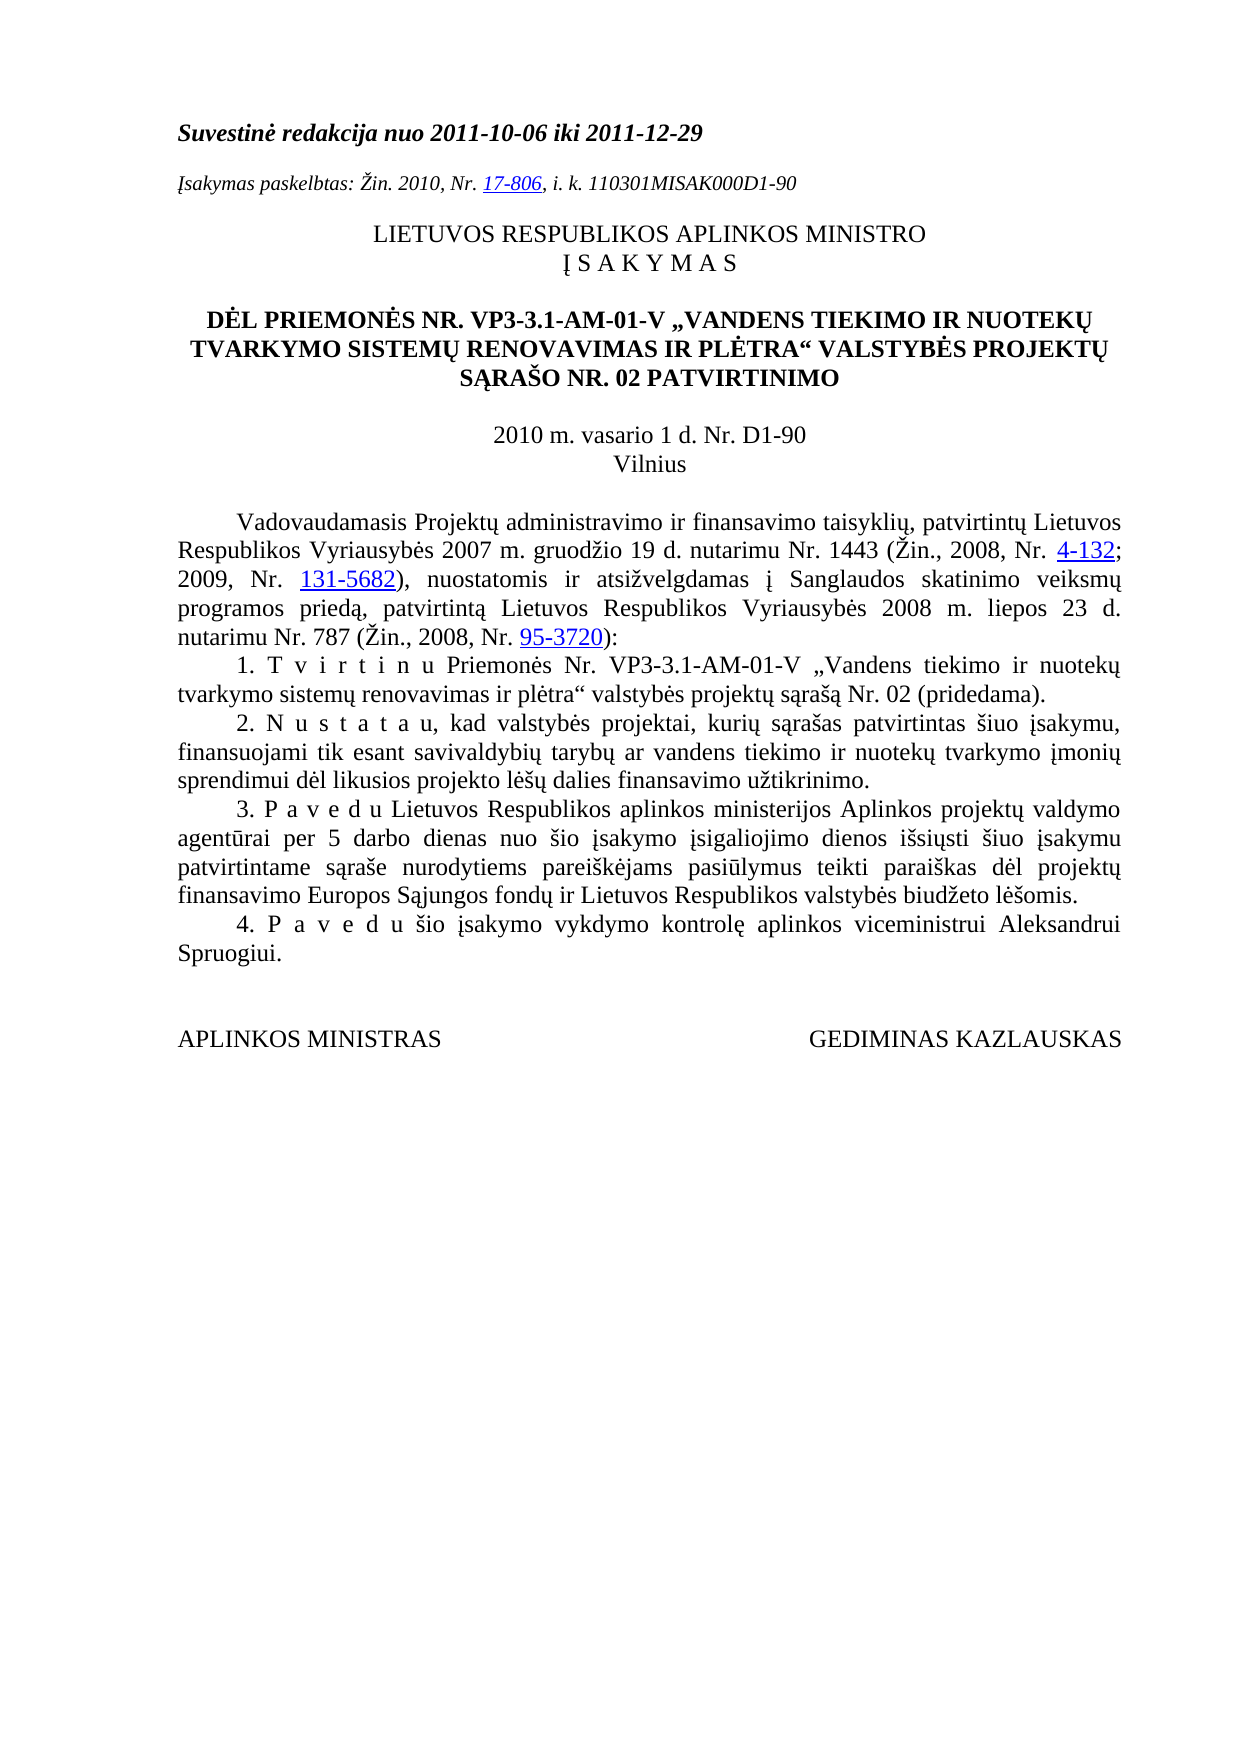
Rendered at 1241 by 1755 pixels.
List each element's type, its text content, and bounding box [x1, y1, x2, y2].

text 2010 m. vasario 1 d. Nr. D1-90 [177, 420, 1122, 449]
text Vilnius [177, 449, 1122, 478]
text 1. T v i r t i n u Priemonės Nr. VP3-3.1-AM-01-V „Vandens tiekimo ir nuotekų tvarkymo sistemų renovavimas ir plėtra“ valstybės projektų sąrašą Nr. 02 (pridedama). [177, 650, 1122, 708]
text Įsakymas paskelbtas: Žin. 2010, Nr. 17-806, i. k. 110301MISAK000D1-90 [177, 171, 1122, 195]
text Aplinkos ministras Gediminas Kazlauskas [177, 1024, 1122, 1053]
text DĖL PRIEMONĖS Nr. VP3-3.1-AM-01-V „VANDENS TIEKIMO IR NUOTEKŲ TVARKYMO SISTEMŲ RENOVAVIMAS IR PLĖTRA“ VALSTYBĖS PROJEKTŲ SĄRAŠO Nr. 02 PATVIRTINIMO [177, 305, 1122, 392]
text 4. P a v e d u šio įsakymo vykdymo kontrolę aplinkos viceministrui Aleksandrui Spruogiui. [177, 909, 1122, 967]
text Į S A K Y M A S [177, 248, 1122, 277]
text Vadovaudamasis Projektų administravimo ir finansavimo taisyklių, patvirtintų Lietuvos Respublikos Vyriausybės 2007 m. gruodžio 19 d. nutarimu Nr. 1443 (Žin., 2008, Nr. 4-132; 2009, Nr. 131-5682), nuostatomis ir atsižvelgdamas į Sanglaudos skatinimo veiksmų programos priedą, patvirtintą Lietuvos Respublikos Vyriausybės 2008 m. liepos 23 d. nutarimu Nr. 787 (Žin., 2008, Nr. 95-3720): [177, 507, 1122, 650]
text LIETUVOS RESPUBLIKOS APLINKOS MINISTRO [177, 219, 1122, 248]
text 2. N u s t a t a u, kad valstybės projektai, kurių sąrašas patvirtintas šiuo įsakymu, finansuojami tik esant savivaldybių tarybų ar vandens tiekimo ir nuotekų tvarkymo įmonių sprendimui dėl likusios projekto lėšų dalies finansavimo užtikrinimo. [177, 708, 1122, 794]
text 3. P a v e d u Lietuvos Respublikos aplinkos ministerijos Aplinkos projektų valdymo agentūrai per 5 darbo dienas nuo šio įsakymo įsigaliojimo dienos išsiųsti šiuo įsakymu patvirtintame sąraše nurodytiems pareiškėjams pasiūlymus teikti paraiškas dėl projektų finansavimo Europos Sąjungos fondų ir Lietuvos Respublikos valstybės biudžeto lėšomis. [177, 794, 1122, 909]
text Suvestinė redakcija nuo 2011-10-06 iki 2011-12-29 [177, 118, 1122, 147]
